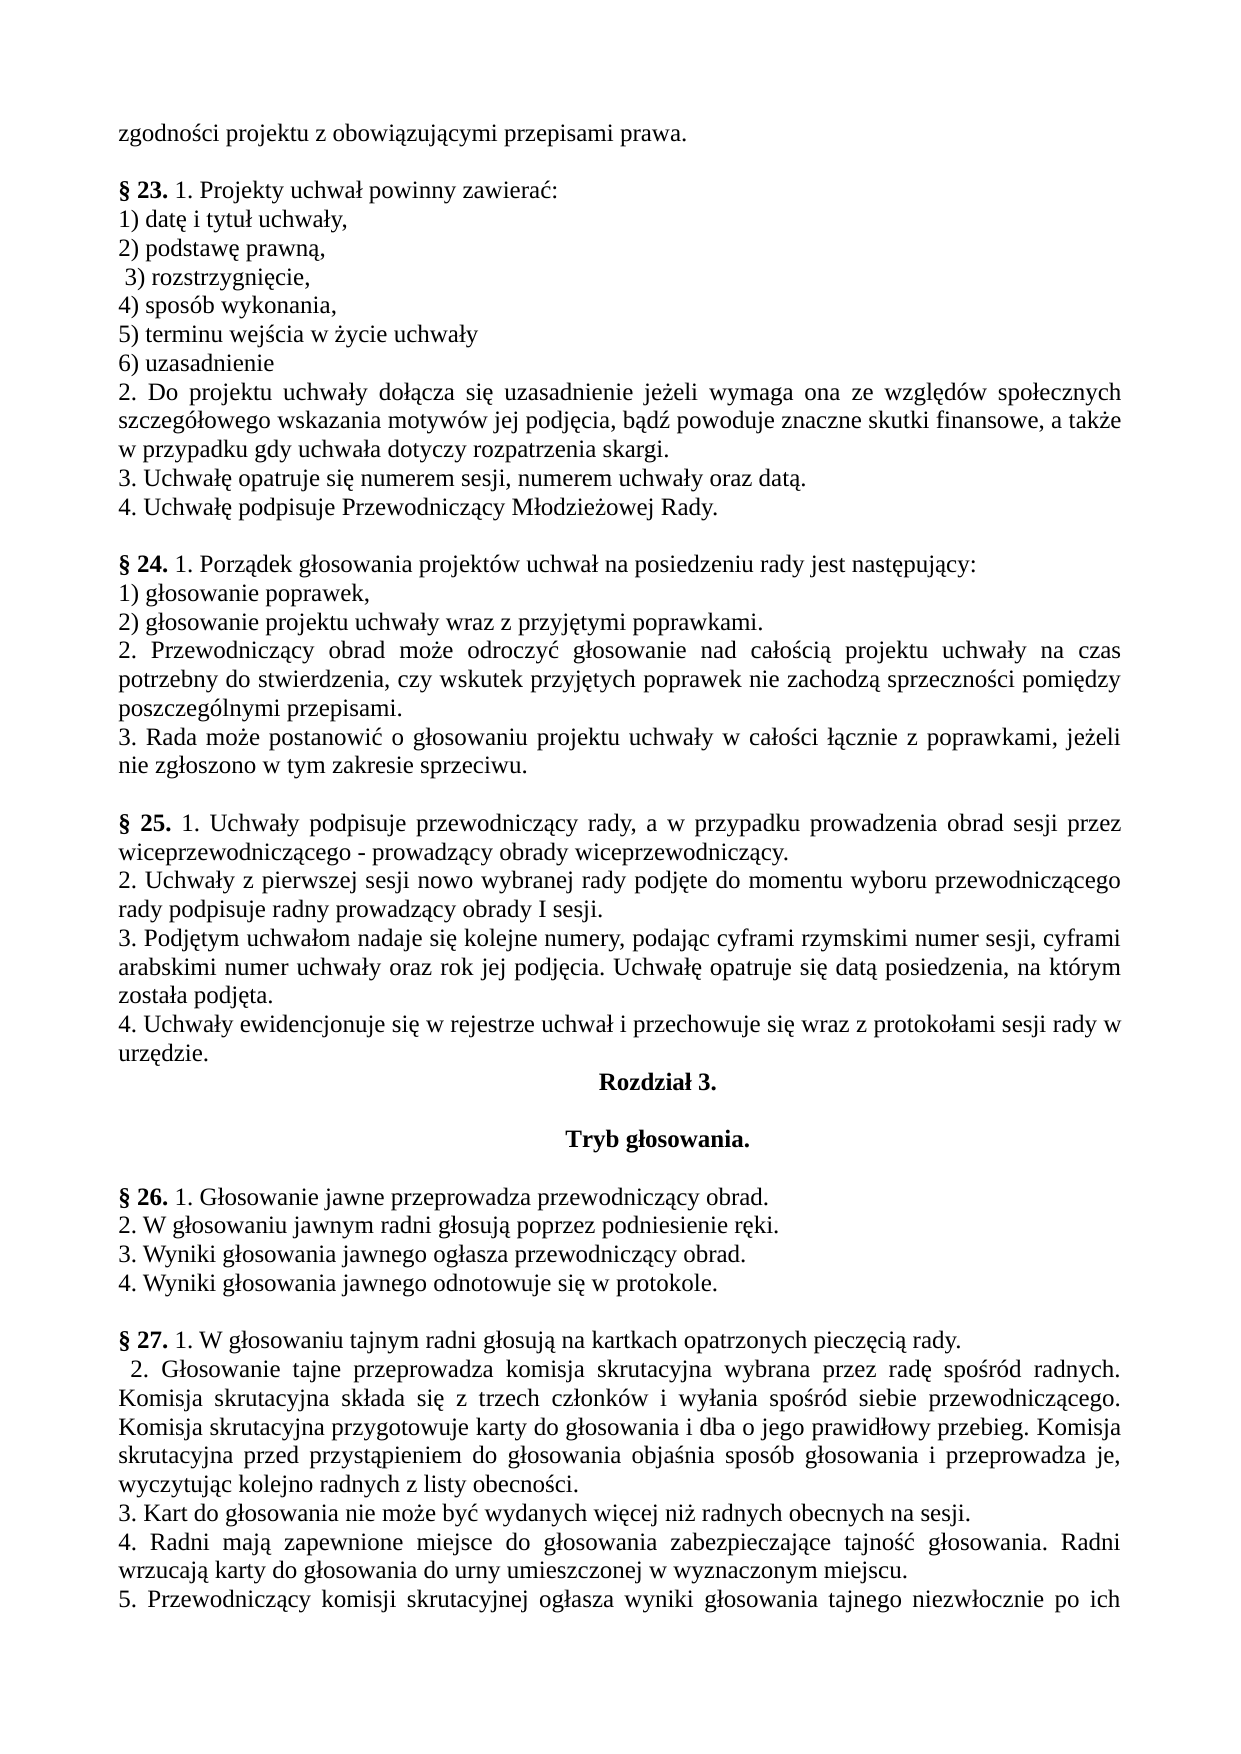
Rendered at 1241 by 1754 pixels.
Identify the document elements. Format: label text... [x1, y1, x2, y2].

text 3. Wyniki głosowania jawnego ogłasza przewodniczący obrad. [118, 1239, 1122, 1268]
text 5. Przewodniczący komisji skrutacyjnej ogłasza wyniki głosowania tajnego niezwłocznie po ich [118, 1584, 1122, 1613]
text 2. W głosowaniu jawnym radni głosują poprzez podniesienie ręki. [118, 1211, 1122, 1239]
text 2. Głosowanie tajne przeprowadza komisja skrutacyjna wybrana przez radę spośród radnych. Komisja skrutacyjna składa się z trzech członków i wyłania spośród siebie przewodniczącego. Komisja skrutacyjna przygotowuje karty do głosowania i dba o jego prawidłowy przebieg. Komisja skrutacyjna przed przystąpieniem do głosowania objaśnia sposób głosowania i przeprowadza je, wyczytując kolejno radnych z listy obecności. [118, 1354, 1122, 1498]
text 3. Rada może postanowić o głosowaniu projektu uchwały w całości łącznie z poprawkami, jeżeli nie zgłoszono w tym zakresie sprzeciwu. [118, 722, 1122, 779]
text 6) uzasadnienie [118, 348, 1122, 377]
text 2. Do projektu uchwały dołącza się uzasadnienie jeżeli wymaga ona ze względów społecznych szczegółowego wskazania motywów jej podjęcia, bądź powoduje znaczne skutki finansowe, a także w przypadku gdy uchwała dotyczy rozpatrzenia skargi. [118, 377, 1122, 463]
text 2. Przewodniczący obrad może odroczyć głosowanie nad całością projektu uchwały na czas potrzebny do stwierdzenia, czy wskutek przyjętych poprawek nie zachodzą sprzeczności pomiędzy poszczególnymi przepisami. [118, 636, 1122, 722]
text 1) głosowanie poprawek, [118, 578, 1122, 607]
text § 23. 1. Projekty uchwał powinny zawierać: [118, 176, 1122, 204]
text 4. Uchwały ewidencjonuje się w rejestrze uchwał i przechowuje się wraz z protokołami sesji rady w urzędzie. [118, 1009, 1122, 1067]
list Rozdział 3. [193, 1067, 1122, 1096]
text 4) sposób wykonania, [118, 291, 1122, 319]
text zgodności projektu z obowiązującymi przepisami prawa. [118, 118, 1122, 147]
list Tryb głosowania. [193, 1124, 1122, 1153]
text § 24. 1. Porządek głosowania projektów uchwał na posiedzeniu rady jest następujący: [118, 549, 1122, 578]
text § 27. 1. W głosowaniu tajnym radni głosują na kartkach opatrzonych pieczęcią rady. [118, 1326, 1122, 1354]
text § 25. 1. Uchwały podpisuje przewodniczący rady, a w przypadku prowadzenia obrad sesji przez wiceprzewodniczącego - prowadzący obrady wiceprzewodniczący. [118, 808, 1122, 866]
text § 26. 1. Głosowanie jawne przeprowadza przewodniczący obrad. [118, 1182, 1122, 1211]
text 5) terminu wejścia w życie uchwały [118, 319, 1122, 348]
text 4. Wyniki głosowania jawnego odnotowuje się w protokole. [118, 1268, 1122, 1297]
text 2) głosowanie projektu uchwały wraz z przyjętymi poprawkami. [118, 607, 1122, 636]
text 1) datę i tytuł uchwały, [118, 204, 1122, 233]
text 4. Radni mają zapewnione miejsce do głosowania zabezpieczające tajność głosowania. Radni wrzucają karty do głosowania do urny umieszczonej w wyznaczonym miejscu. [118, 1527, 1122, 1584]
text 3. Podjętym uchwałom nadaje się kolejne numery, podając cyframi rzymskimi numer sesji, cyframi arabskimi numer uchwały oraz rok jej podjęcia. Uchwałę opatruje się datą posiedzenia, na którym została podjęta. [118, 923, 1122, 1009]
text 3. Kart do głosowania nie może być wydanych więcej niż radnych obecnych na sesji. [118, 1498, 1122, 1527]
text 3) rozstrzygnięcie, [118, 262, 1122, 291]
text 2) podstawę prawną, [118, 233, 1122, 262]
text 4. Uchwałę podpisuje Przewodniczący Młodzieżowej Rady. [118, 492, 1122, 521]
text 3. Uchwałę opatruje się numerem sesji, numerem uchwały oraz datą. [118, 463, 1122, 492]
text 2. Uchwały z pierwszej sesji nowo wybranej rady podjęte do momentu wyboru przewodniczącego rady podpisuje radny prowadzący obrady I sesji. [118, 866, 1122, 923]
